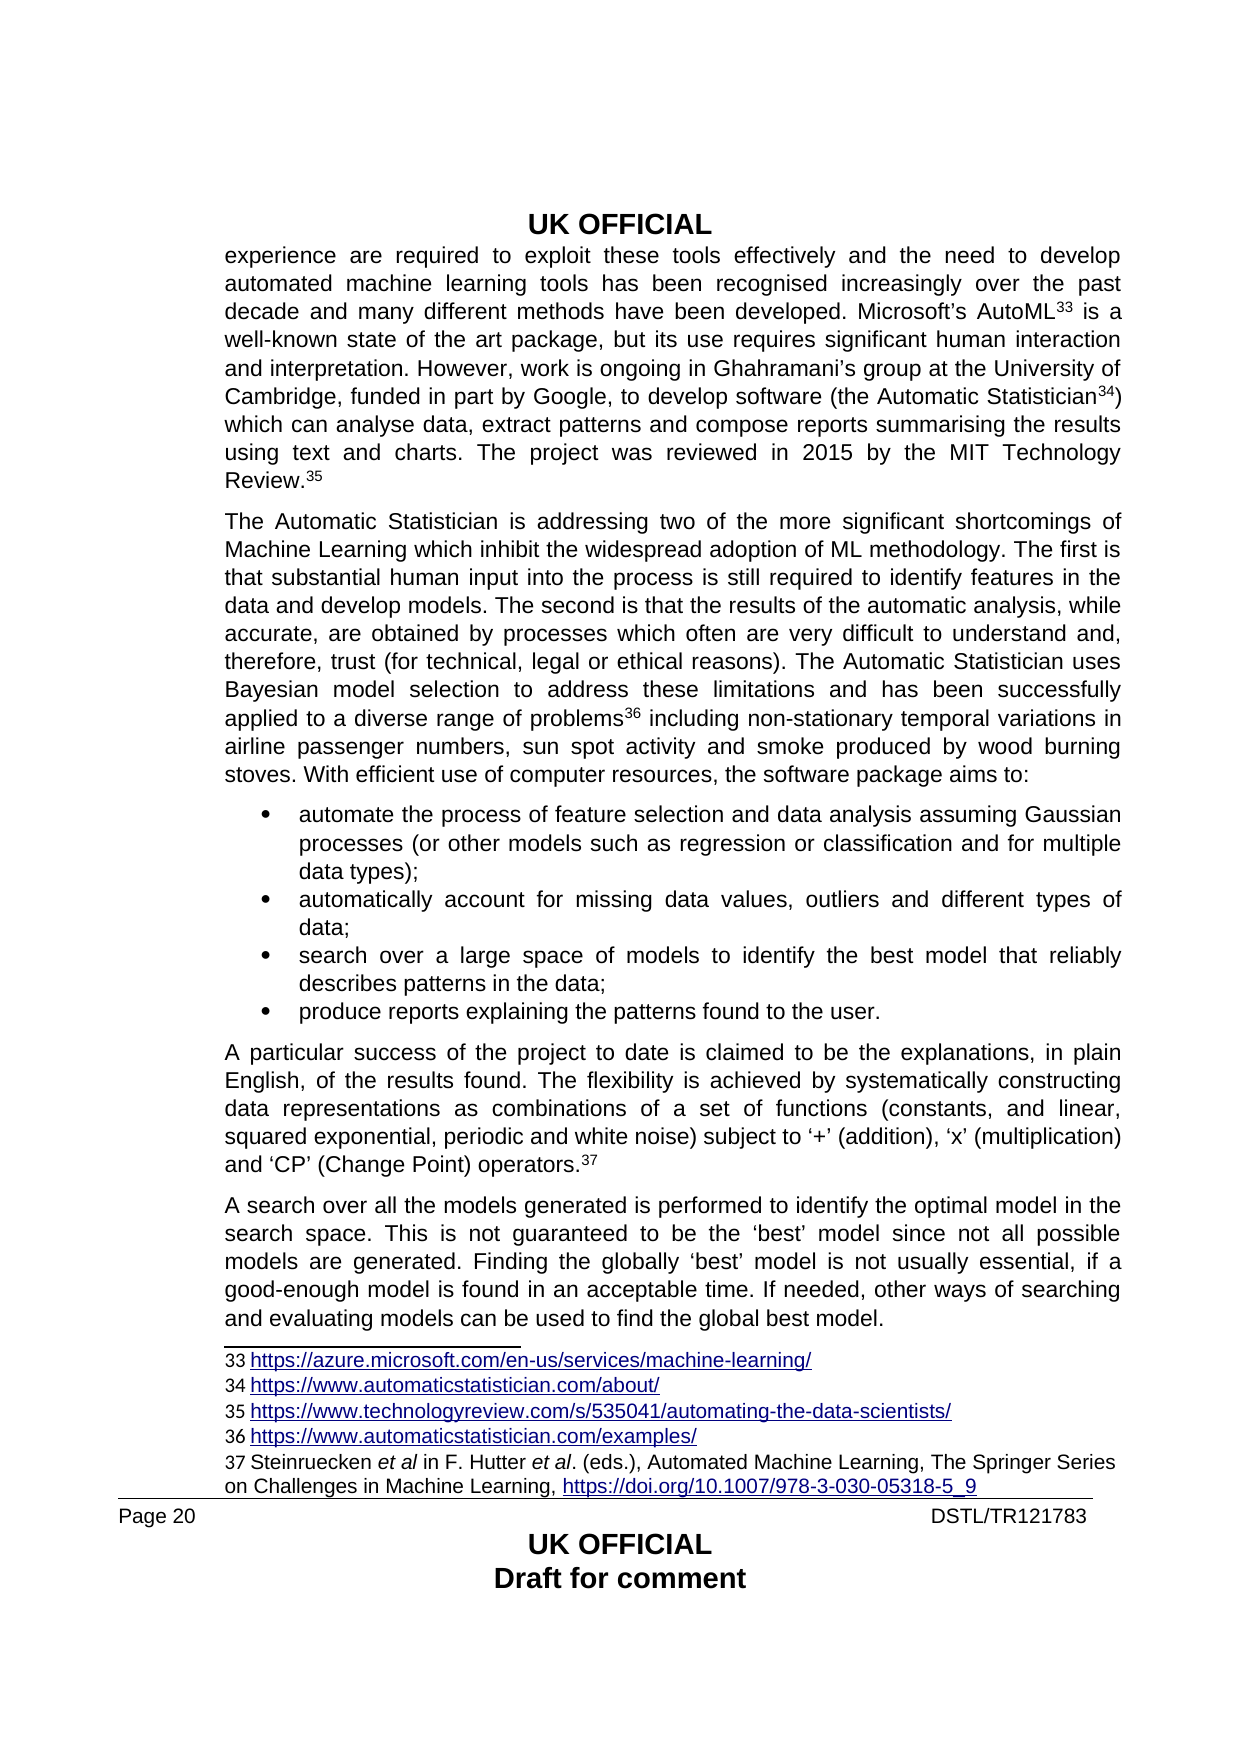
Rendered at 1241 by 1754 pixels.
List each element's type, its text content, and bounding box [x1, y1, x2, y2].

text https://azure.microsoft.com/en-us/services/machine-learning/ [224, 1347, 1122, 1373]
text https://www.automaticstatistician.com/about/ [224, 1373, 1122, 1398]
text A search over all the models generated is performed to identify the optimal model in the search space. This is not guaranteed to be the ‘best’ model since not all possible models are generated. Finding the globally ‘best’ model is not usually essential, if a good-enough model is found in an acceptable time. If needed, other ways of searching and evaluating models can be used to find the global best model. [224, 1190, 1122, 1331]
text experience are required to exploit these tools effectively and the need to develop automated machine learning tools has been recognised increasingly over the past decade and many different methods have been developed. Microsoft’s AutoML is a well-known state of the art package, but its use requires significant human interaction and interpretation. However, work is ongoing in Ghahramani’s group at the University of Cambridge, funded in part by Google, to develop software (the Automatic Statistician) which can analyse data, extract patterns and compose reports summarising the results using text and charts. The project was reviewed in 2015 by the MIT Technology Review. [224, 240, 1122, 493]
list produce reports explaining the patterns found to the user. [262, 996, 1122, 1024]
text A particular success of the project to date is claimed to be the explanations, in plain English, of the results found. The flexibility is achieved by systematically constructing data representations as combinations of a set of functions (constants, and linear, squared exponential, periodic and white noise) subject to ‘+’ (addition), ‘x’ (multiplication) and ‘CP’ (Change Point) operators. [224, 1037, 1122, 1178]
list automatically account for missing data values, outliers and different types of data; [262, 884, 1122, 940]
list search over a large space of models to identify the best model that reliably describes patterns in the data; [262, 940, 1122, 996]
text Steinruecken et al in F. Hutter et al. (eds.), Automated Machine Learning, The Springer Series on Challenges in Machine Learning, https://doi.org/10.1007/978-3-030-05318-5_9 [224, 1449, 1122, 1498]
list automate the process of feature selection and data analysis assuming Gaussian processes (or other models such as regression or classification and for multiple data types); [262, 799, 1122, 884]
text https://www.technologyreview.com/s/535041/automating-the-data-scientists/ [224, 1398, 1122, 1423]
text The Automatic Statistician is addressing two of the more significant shortcomings of Machine Learning which inhibit the widespread adoption of ML methodology. The first is that substantial human input into the process is still required to identify features in the data and develop models. The second is that the results of the automatic analysis, while accurate, are obtained by processes which often are very difficult to understand and, therefore, trust (for technical, legal or ethical reasons). The Automatic Statistician uses Bayesian model selection to address these limitations and has been successfully applied to a diverse range of problems including non-stationary temporal variations in airline passenger numbers, sun spot activity and smoke produced by wood burning stoves. With efficient use of computer resources, the software package aims to: [224, 506, 1122, 787]
text https://www.automaticstatistician.com/examples/ [224, 1423, 1122, 1449]
